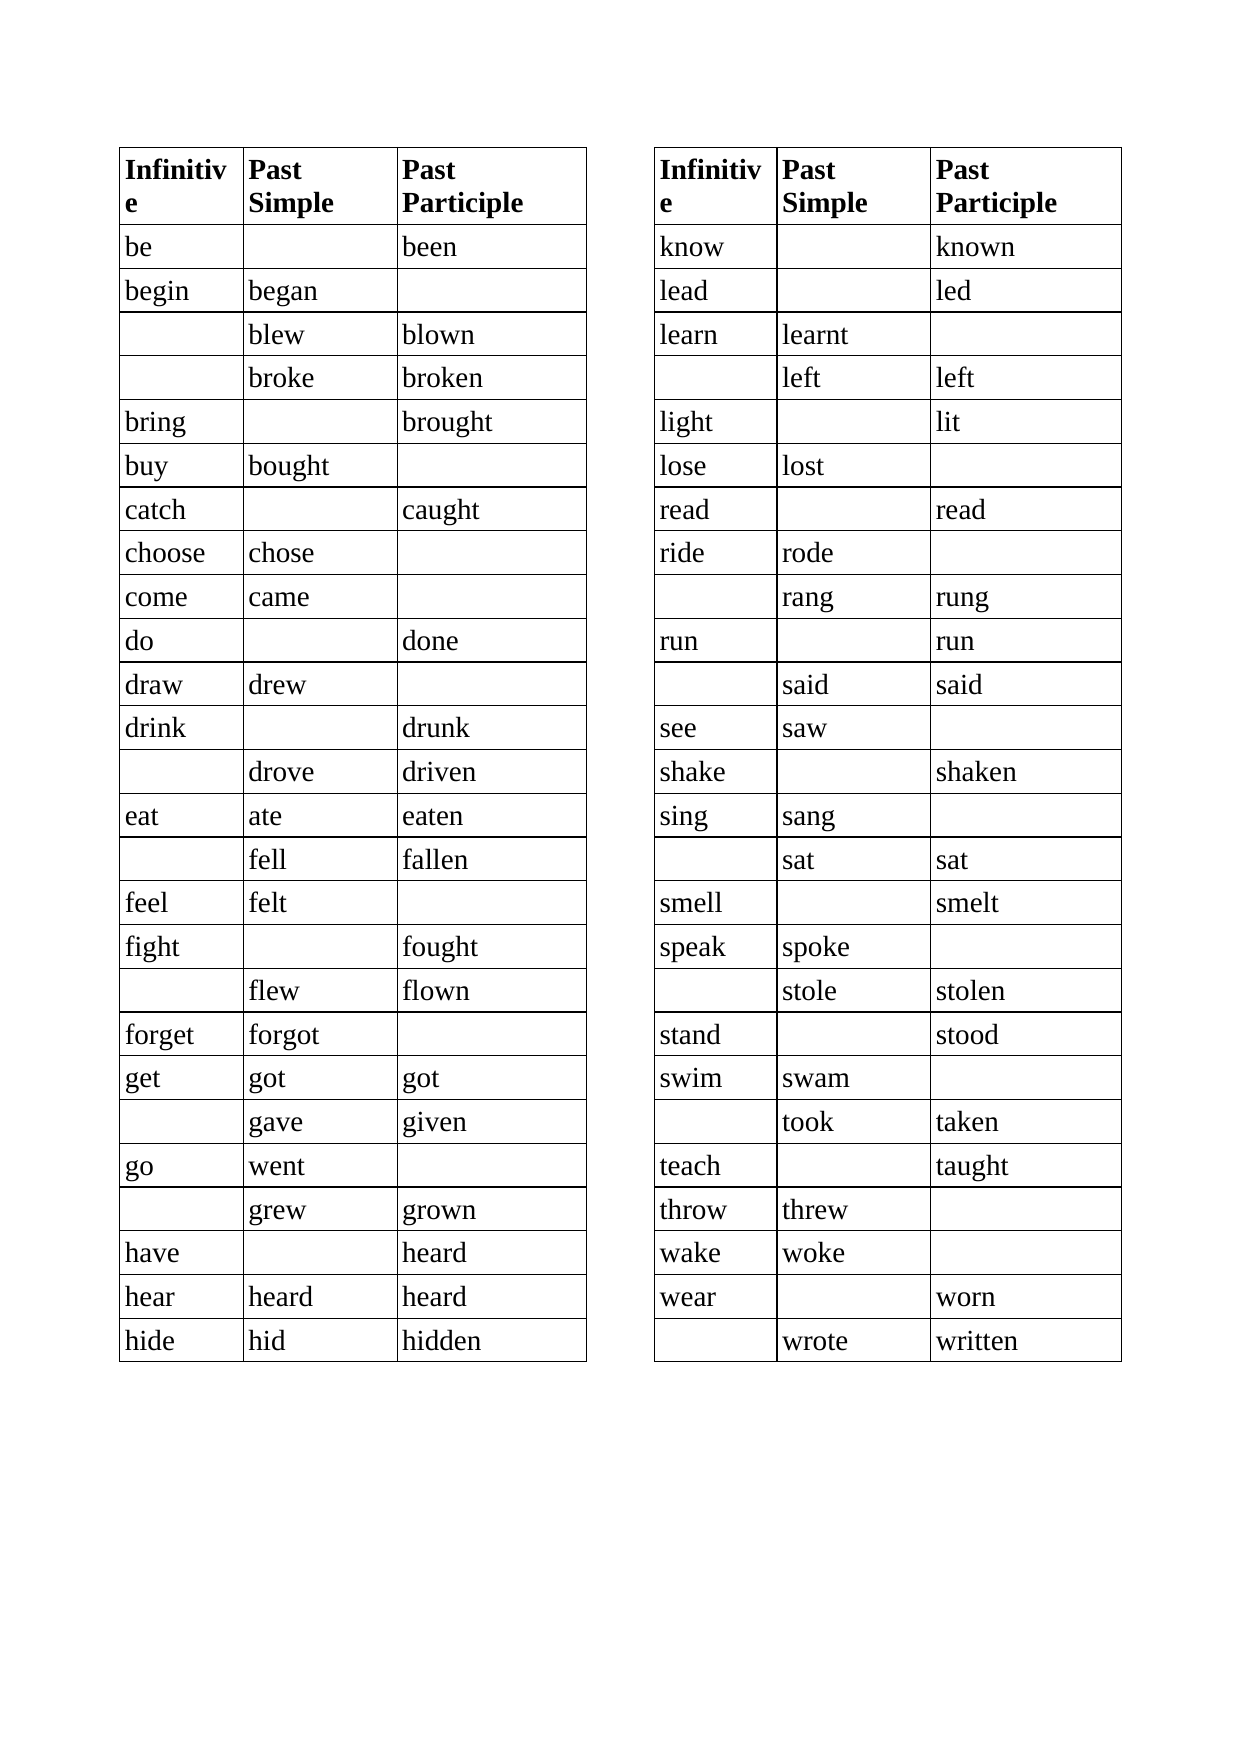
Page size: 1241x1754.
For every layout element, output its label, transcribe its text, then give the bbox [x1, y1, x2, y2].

table_cell [120, 313, 243, 355]
table_cell [655, 1100, 776, 1143]
table_cell [244, 1231, 397, 1274]
table_cell led [931, 269, 1121, 311]
table_cell swam [778, 1056, 930, 1099]
table_cell [398, 269, 586, 311]
table_cell threw [778, 1188, 930, 1230]
table_cell teach [655, 1144, 776, 1186]
table_cell saw [778, 706, 930, 749]
table_cell stole [778, 969, 930, 1011]
table_cell [655, 575, 776, 618]
table_cell said [778, 663, 930, 705]
table_cell began [244, 269, 397, 311]
table_cell fought [398, 925, 586, 968]
table_cell [244, 488, 397, 530]
table_cell lost [778, 444, 930, 486]
table_cell [931, 531, 1121, 574]
table_cell swim [655, 1056, 776, 1099]
table_cell begin [120, 269, 243, 311]
table_header Past Participle [931, 148, 1121, 224]
table_cell draw [120, 663, 243, 705]
table_cell [398, 531, 586, 574]
table_cell [120, 356, 243, 399]
table_cell [778, 269, 930, 311]
table_cell sing [655, 794, 776, 836]
table_cell drew [244, 663, 397, 705]
table_cell hidden [398, 1319, 586, 1361]
table_cell [778, 225, 930, 268]
table_cell stood [931, 1013, 1121, 1055]
table_cell grew [244, 1188, 397, 1230]
table_cell stolen [931, 969, 1121, 1011]
table_cell left [778, 356, 930, 399]
table_cell worn [931, 1275, 1121, 1318]
table_header Infinitive [120, 148, 243, 224]
table_cell been [398, 225, 586, 268]
table_cell taken [931, 1100, 1121, 1143]
table_cell [778, 1275, 930, 1318]
table_cell [244, 925, 397, 968]
table_cell choose [120, 531, 243, 574]
table_cell [931, 313, 1121, 355]
table_cell shaken [931, 750, 1121, 793]
table_cell get [120, 1056, 243, 1099]
table_cell [655, 663, 776, 705]
table_cell rode [778, 531, 930, 574]
table_cell go [120, 1144, 243, 1186]
table_cell smelt [931, 881, 1121, 924]
table_cell [778, 1144, 930, 1186]
table_cell read [655, 488, 776, 530]
table_cell [778, 1013, 930, 1055]
table_cell [655, 1319, 776, 1361]
table_cell [655, 838, 776, 880]
table_cell [398, 444, 586, 486]
table_cell run [655, 619, 776, 661]
table_cell given [398, 1100, 586, 1143]
table_header Past Simple [778, 148, 930, 224]
table_cell fight [120, 925, 243, 968]
table_cell read [931, 488, 1121, 530]
table_cell taught [931, 1144, 1121, 1186]
table_cell do [120, 619, 243, 661]
table_cell catch [120, 488, 243, 530]
table_cell rung [931, 575, 1121, 618]
table_cell [778, 619, 930, 661]
table_cell felt [244, 881, 397, 924]
table_cell run [931, 619, 1121, 661]
table_cell ride [655, 531, 776, 574]
table_cell fell [244, 838, 397, 880]
table_cell [931, 706, 1121, 749]
table_cell [398, 1013, 586, 1055]
table_cell blew [244, 313, 397, 355]
table_cell [120, 838, 243, 880]
table_cell [778, 750, 930, 793]
table_cell [931, 1231, 1121, 1274]
table_cell sat [778, 838, 930, 880]
table_cell broken [398, 356, 586, 399]
table_cell throw [655, 1188, 776, 1230]
table_cell went [244, 1144, 397, 1186]
table_cell see [655, 706, 776, 749]
table_cell sat [931, 838, 1121, 880]
table_cell [398, 881, 586, 924]
table_cell heard [398, 1275, 586, 1318]
table_cell lead [655, 269, 776, 311]
table_cell shake [655, 750, 776, 793]
table_cell left [931, 356, 1121, 399]
table_cell came [244, 575, 397, 618]
table_cell flew [244, 969, 397, 1011]
table_header Past Simple [244, 148, 397, 224]
table_cell chose [244, 531, 397, 574]
table_cell wrote [778, 1319, 930, 1361]
table_cell written [931, 1319, 1121, 1361]
table_cell brought [398, 400, 586, 443]
table_cell [778, 488, 930, 530]
table_cell hear [120, 1275, 243, 1318]
table_cell be [120, 225, 243, 268]
table_cell [398, 1144, 586, 1186]
table_cell known [931, 225, 1121, 268]
table_cell [244, 400, 397, 443]
table_cell feel [120, 881, 243, 924]
table_cell [931, 1188, 1121, 1230]
table_cell [120, 1188, 243, 1230]
table_cell hide [120, 1319, 243, 1361]
table_cell caught [398, 488, 586, 530]
table_cell [244, 619, 397, 661]
table_cell [120, 969, 243, 1011]
table_cell buy [120, 444, 243, 486]
table_cell [655, 969, 776, 1011]
table_cell heard [398, 1231, 586, 1274]
table_cell drink [120, 706, 243, 749]
table_cell light [655, 400, 776, 443]
table_cell [655, 356, 776, 399]
table_cell [398, 575, 586, 618]
table_cell said [931, 663, 1121, 705]
table_cell took [778, 1100, 930, 1143]
table_cell eat [120, 794, 243, 836]
table_cell bought [244, 444, 397, 486]
table_cell [120, 1100, 243, 1143]
table_cell forgot [244, 1013, 397, 1055]
table_cell woke [778, 1231, 930, 1274]
table_cell sang [778, 794, 930, 836]
table_cell [931, 925, 1121, 968]
table_cell lose [655, 444, 776, 486]
table_cell [931, 1056, 1121, 1099]
table_cell wake [655, 1231, 776, 1274]
table_cell drove [244, 750, 397, 793]
table_cell eaten [398, 794, 586, 836]
table_cell learn [655, 313, 776, 355]
table_header Past Participle [398, 148, 586, 224]
table_cell broke [244, 356, 397, 399]
table_header [587, 147, 654, 1362]
table_cell [398, 663, 586, 705]
table_cell know [655, 225, 776, 268]
table_cell [931, 794, 1121, 836]
table_cell got [244, 1056, 397, 1099]
table_cell rang [778, 575, 930, 618]
table_cell [778, 881, 930, 924]
table_cell got [398, 1056, 586, 1099]
table_cell learnt [778, 313, 930, 355]
table_cell heard [244, 1275, 397, 1318]
table_cell spoke [778, 925, 930, 968]
table_cell blown [398, 313, 586, 355]
table_cell flown [398, 969, 586, 1011]
table_cell grown [398, 1188, 586, 1230]
table_cell forget [120, 1013, 243, 1055]
table_cell speak [655, 925, 776, 968]
table_cell fallen [398, 838, 586, 880]
table_cell have [120, 1231, 243, 1274]
table_cell hid [244, 1319, 397, 1361]
table_cell [931, 444, 1121, 486]
table_cell come [120, 575, 243, 618]
table_cell [120, 750, 243, 793]
table_cell wear [655, 1275, 776, 1318]
table_cell done [398, 619, 586, 661]
table_cell lit [931, 400, 1121, 443]
table_header Infinitive [655, 148, 776, 224]
table_cell gave [244, 1100, 397, 1143]
table_cell [244, 706, 397, 749]
table_cell smell [655, 881, 776, 924]
table_cell driven [398, 750, 586, 793]
table_cell ate [244, 794, 397, 836]
table_cell bring [120, 400, 243, 443]
table_cell drunk [398, 706, 586, 749]
table_cell stand [655, 1013, 776, 1055]
table_cell [778, 400, 930, 443]
table_cell [244, 225, 397, 268]
